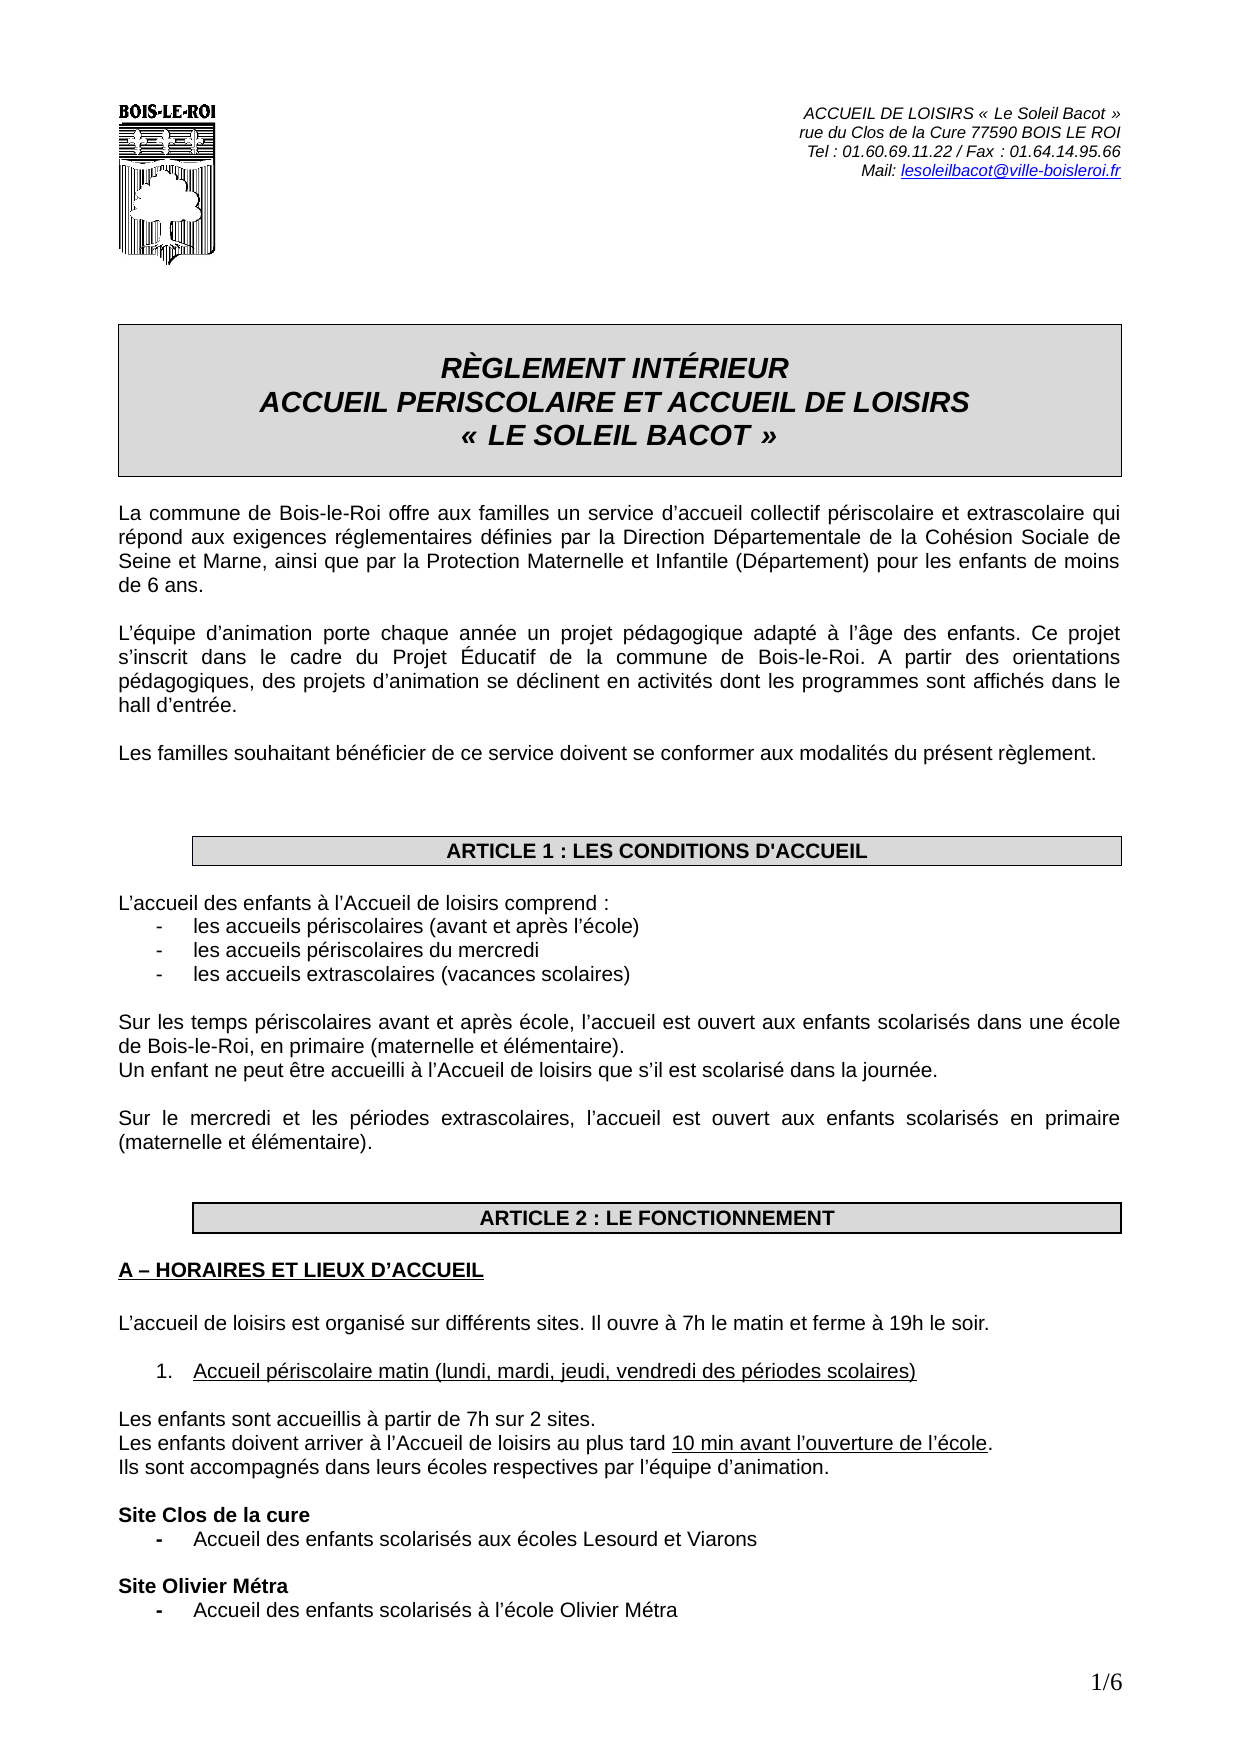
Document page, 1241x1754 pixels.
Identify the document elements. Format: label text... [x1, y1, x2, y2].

text La commune de Bois-le-Roi offre aux familles un service d’accueil collectif périscolaire et extrascolaire qui répond aux exigences réglementaires définies par la Direction Départementale de la Cohésion Sociale de Seine et Marne, ainsi que par la Protection Maternelle et Infantile (Département) pour les enfants de moins de 6 ans. [118, 501, 1122, 597]
list les accueils extrascolaires (vacances scolaires) [156, 962, 1122, 986]
subtitle A – HORAIRES ET LIEUX D’ACCUEIL [118, 1258, 1122, 1282]
text Sur les temps périscolaires avant et après école, l’accueil est ouvert aux enfants scolarisés dans une école de Bois-le-Roi, en primaire (maternelle et élémentaire). [118, 1010, 1122, 1058]
list Accueil des enfants scolarisés à l’école Olivier Métra [156, 1598, 1122, 1622]
text Sur le mercredi et les périodes extrascolaires, l’accueil est ouvert aux enfants scolarisés en primaire (maternelle et élémentaire). [118, 1106, 1122, 1154]
text Les enfants doivent arriver à l’Accueil de loisirs au plus tard 10 min avant l’ouverture de l’école. [118, 1431, 1122, 1454]
text Site Clos de la cure [118, 1502, 1122, 1526]
text Un enfant ne peut être accueilli à l’Accueil de loisirs que s’il est scolarisé dans la journée. [118, 1058, 1122, 1082]
list Accueil des enfants scolarisés aux écoles Lesourd et Viarons [156, 1526, 1122, 1550]
text accueil PERISCOlaiRE et ACCUEIL de loisirs [119, 382, 1121, 415]
text ACCUEIL DE LOISIRS « Le Soleil Bacot » [216, 104, 1122, 123]
text rue du Clos de la Cure 77590 BOIS LE ROI [718, 123, 1122, 142]
text L’accueil de loisirs est organisé sur différents sites. Il ouvre à 7h le matin et ferme à 19h le soir. [118, 1311, 1122, 1335]
text L’accueil des enfants à l’Accueil de loisirs comprend : [118, 890, 1122, 914]
list Accueil périscolaire matin (lundi, mardi, jeudi, vendredi des périodes scolaires) [156, 1359, 1122, 1383]
list les accueils périscolaires (avant et après l’école) [156, 914, 1122, 938]
text Ils sont accompagnés dans leurs écoles respectives par l’équipe d’animation. [118, 1454, 1122, 1478]
subtitle ARTICLE 2 : Le Fonctionnement [194, 1204, 1120, 1232]
subtitle ARTICLE 1 : LES CONDITIONS D'ACCUEIL [193, 837, 1121, 865]
text Les familles souhaitant bénéficier de ce service doivent se conformer aux modalités du présent règlement. [118, 740, 1122, 764]
text « Le soleil Bacot » [119, 415, 1121, 449]
text Site Olivier Métra [118, 1574, 1122, 1598]
text Les enfants sont accueillis à partir de 7h sur 2 sites. [118, 1407, 1122, 1431]
text L’équipe d’animation porte chaque année un projet pédagogique adapté à l’âge des enfants. Ce projet s’inscrit dans le cadre du Projet Éducatif de la commune de Bois-le-Roi. A partir des orientations pédagogiques, des projets d’animation se déclinent en activités dont les programmes sont affichés dans le hall d’entrée. [118, 621, 1122, 716]
list les accueils périscolaires du mercredi [156, 938, 1122, 962]
text Tel : 01.60.69.11.22 / Fax : 01.64.14.95.66 [216, 142, 1122, 161]
text Mail: lesoleilbacot@ville-boisleroi.fr [216, 161, 1122, 180]
text Règlement intérieur [119, 348, 1121, 382]
picture [118, 103, 216, 266]
